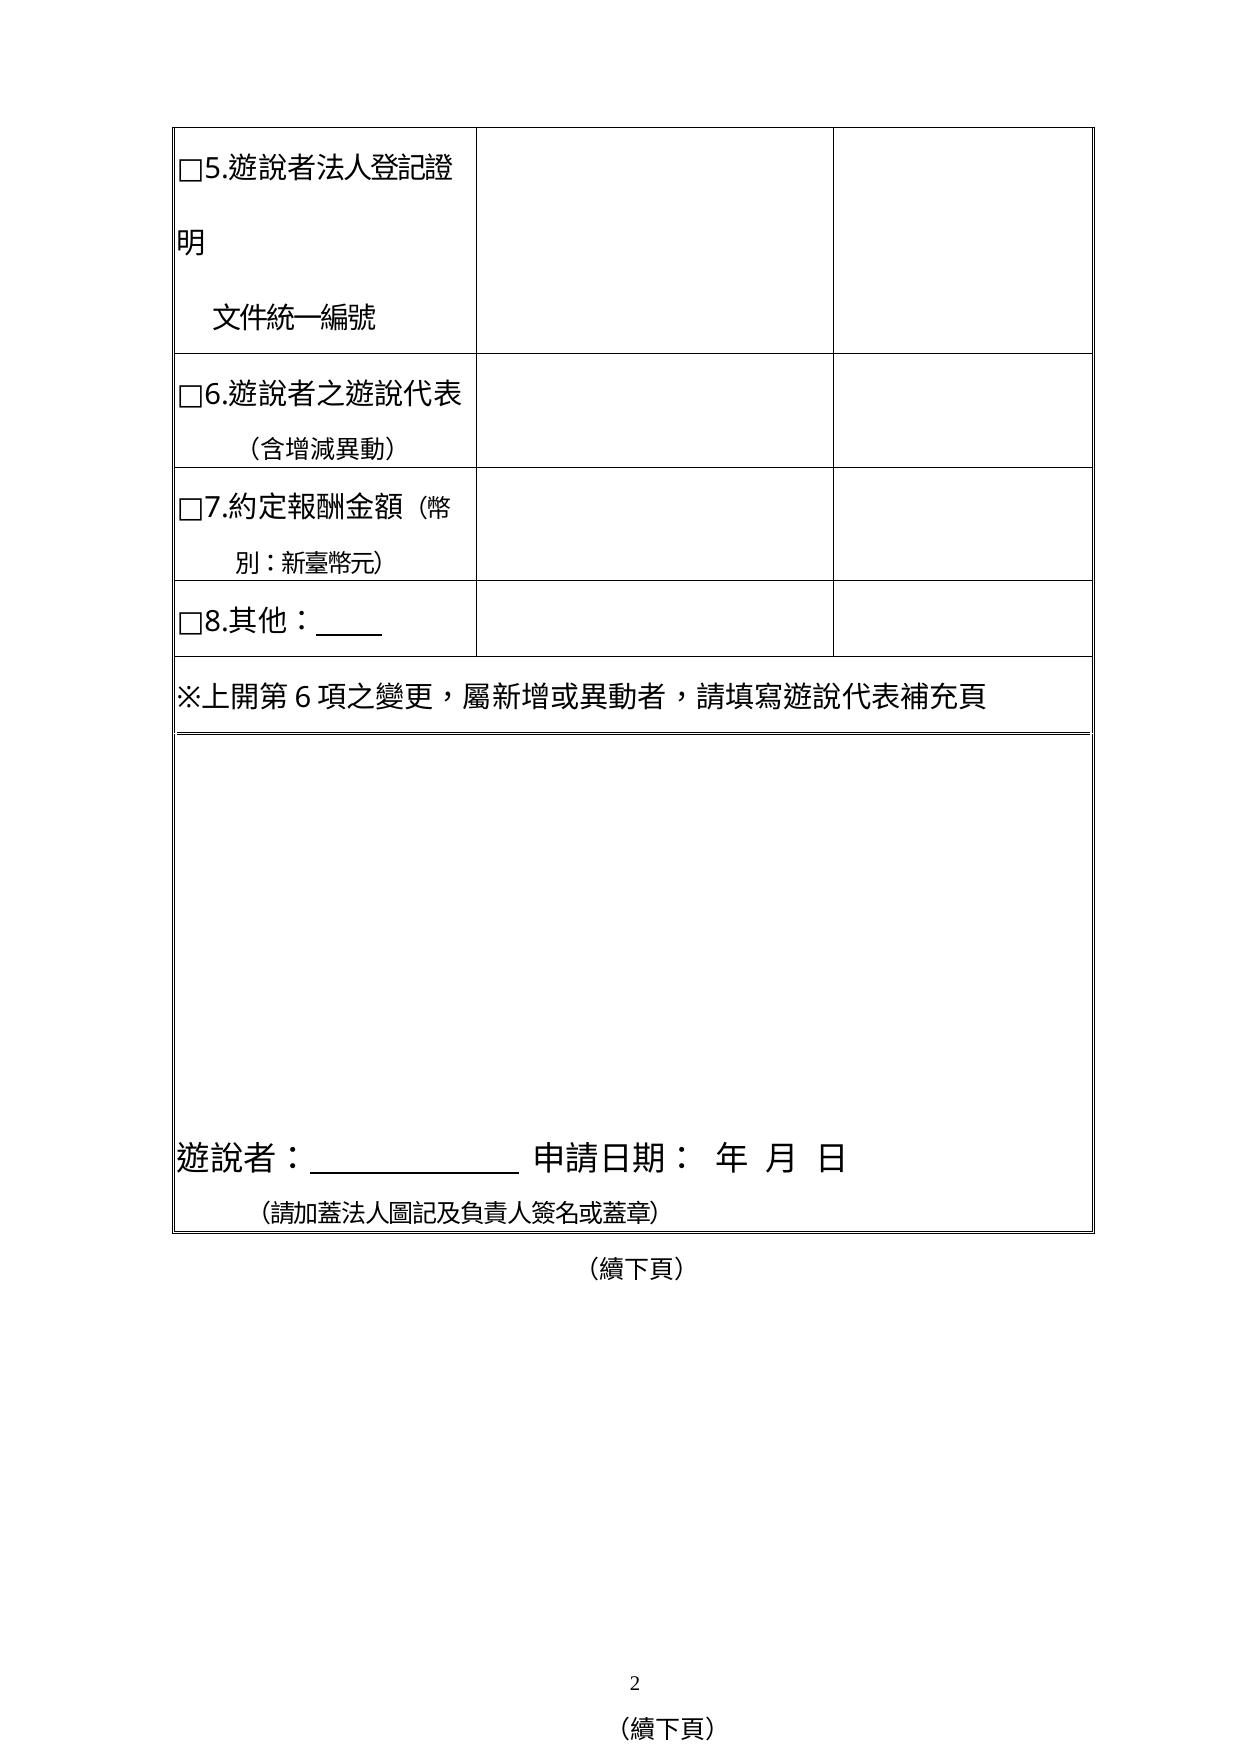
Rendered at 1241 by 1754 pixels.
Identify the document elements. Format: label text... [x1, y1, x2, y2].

table_cell [477, 128, 833, 353]
table_cell [477, 581, 833, 656]
table_cell □5.遊說者法人登記證明 文件統一編號 [175, 128, 476, 353]
table_cell □6.遊說者之遊說代表（含增減異動） [175, 354, 476, 467]
text （續下頁） [499, 1250, 760, 1286]
table_cell [834, 468, 1092, 580]
table_cell ※上開第6項之變更，屬新增或異動者，請填寫遊說代表補充頁 [175, 657, 1092, 732]
text （續下頁） [531, 1710, 791, 1746]
table_cell □7.約定報酬金額（幣別：新臺幣元） [175, 468, 476, 580]
table_cell □8.其他： [175, 581, 476, 656]
table_cell [834, 354, 1092, 467]
table_cell [477, 354, 833, 467]
table_cell 遊說者： 申請日期： 年 月 日 （請加蓋法人圖記及負責人簽名或蓋章） [174, 732, 1093, 1231]
table_cell [834, 581, 1092, 656]
table_cell [477, 468, 833, 580]
table_cell [834, 128, 1092, 353]
